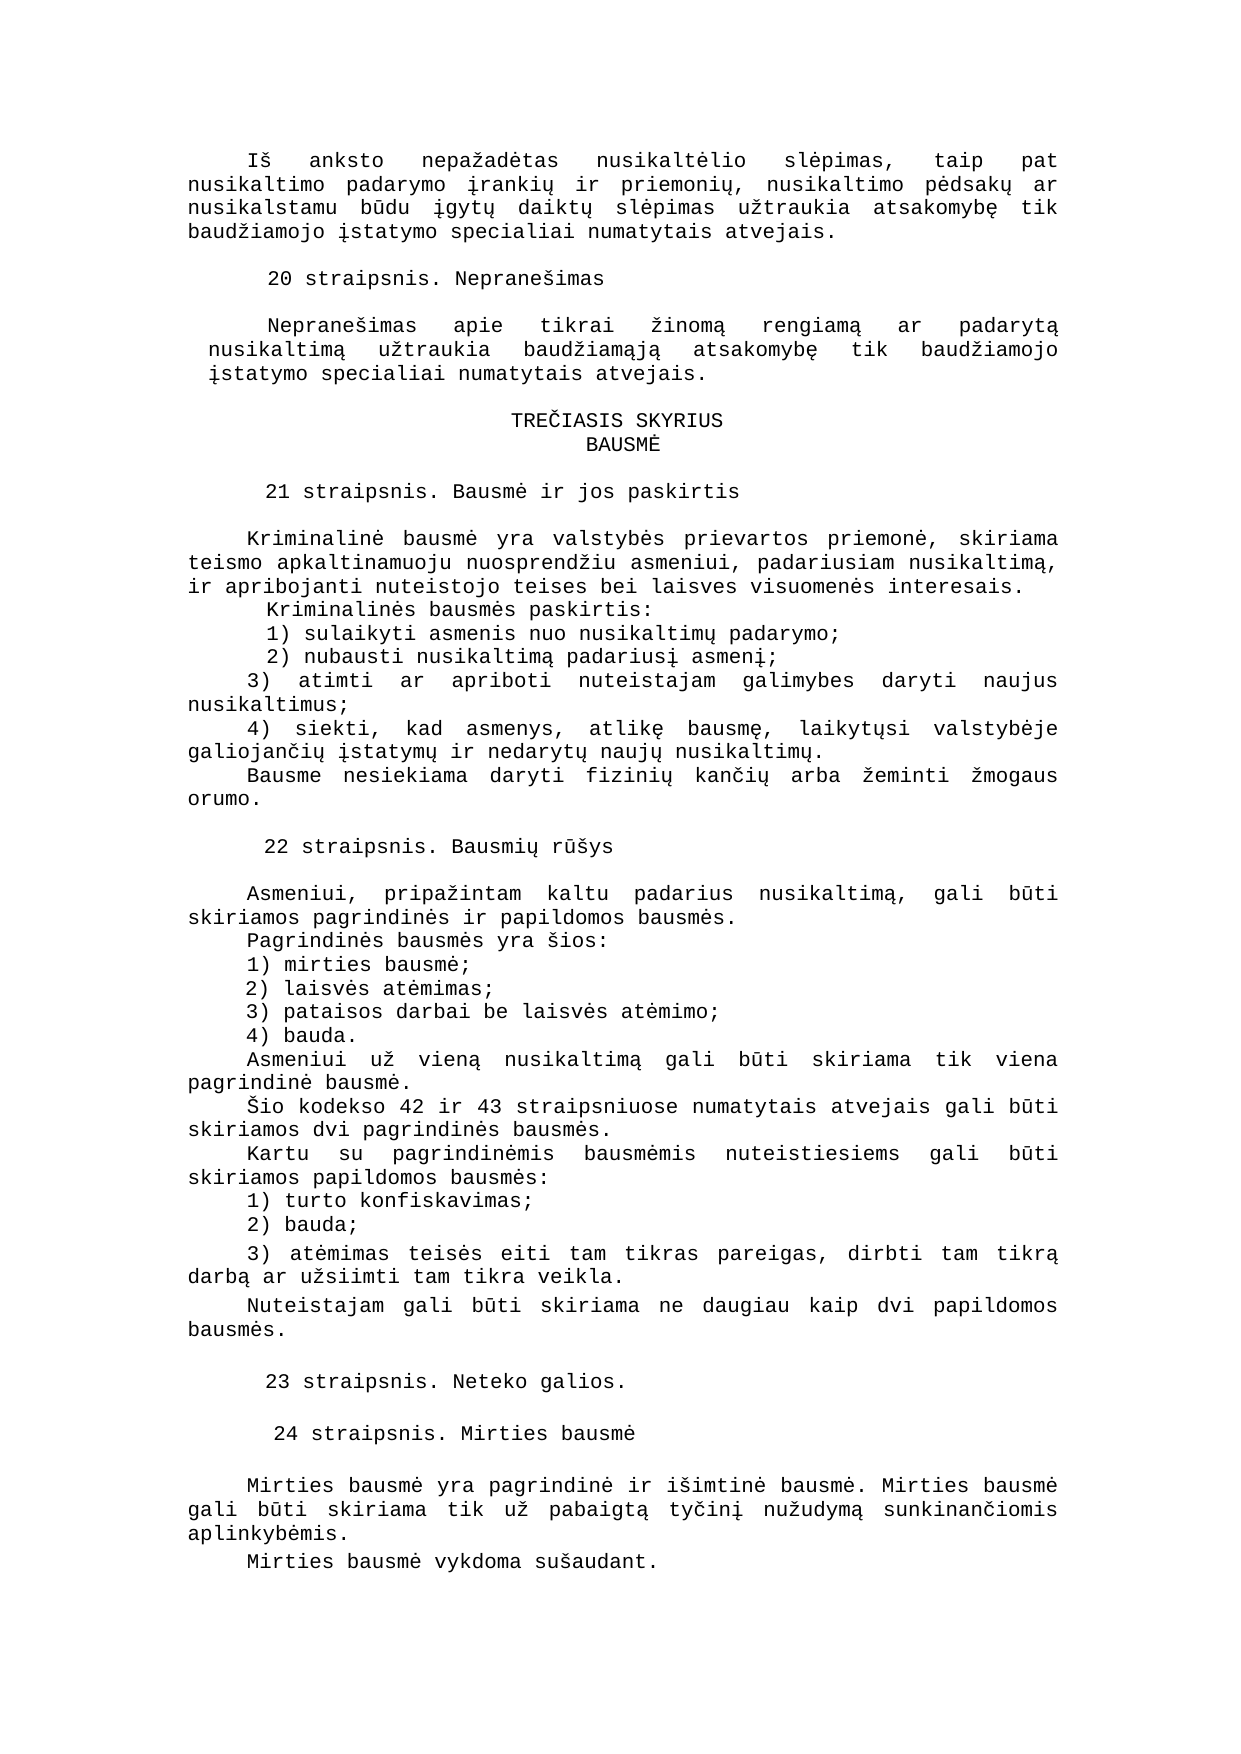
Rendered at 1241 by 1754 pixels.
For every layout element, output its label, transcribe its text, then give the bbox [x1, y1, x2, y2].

text 3) pataisos darbai be laisvės atėmimo; [206, 1001, 1059, 1025]
text Kartu su pagrindinėmis bausmėmis nuteistiesiems gali būti skiriamos papildomos bausmės: [187, 1143, 1059, 1190]
text Iš anksto nepažadėtas nusikaltėlio slėpimas, taip pat nusikaltimo padarymo įrankių ir priemonių, nusikaltimo pėdsakų ar nusikalstamu būdu įgytų daiktų slėpimas užtraukia atsakomybę tik baudžiamojo įstatymo specialiai numatytais atvejais. [187, 150, 1059, 244]
text Asmeniui, pripažintam kaltu padarius nusikaltimą, gali būti skiriamos pagrindinės ir papildomos bausmės. [187, 883, 1059, 930]
text 3) atimti ar apriboti nuteistajam galimybes daryti naujus nusikaltimus; [187, 670, 1059, 717]
text Pagrindinės bausmės yra šios: [207, 930, 1059, 954]
text Kriminalinės bausmės paskirtis: [207, 599, 1059, 623]
text 1) sulaikyti asmenis nuo nusikaltimų padarymo; [207, 623, 1059, 647]
text 20 straipsnis. Nepranešimas [208, 268, 1059, 292]
text Nuteistajam gali būti skiriama ne daugiau kaip dvi papildomos bausmės. [187, 1295, 1059, 1342]
text 2) nubausti nusikaltimą padariusį asmenį; [207, 647, 1059, 670]
text 3) atėmimas teisės eiti tam tikras pareigas, dirbti tam tikrą darbą ar užsiimti tam tikra veikla. [187, 1243, 1059, 1290]
text TREČIASIS SKYRIUS [187, 410, 1059, 434]
text 4) bauda. [206, 1025, 1059, 1048]
text 24 straipsnis. Mirties bausmė [214, 1423, 1059, 1447]
text Asmeniui už vieną nusikaltimą gali būti skiriama tik viena pagrindinė bausmė. [187, 1048, 1059, 1096]
text 2) bauda; [208, 1214, 1059, 1238]
text 22 straipsnis. Bausmių rūšys [204, 836, 1059, 859]
text BAUSMĖ [187, 434, 1059, 457]
text 1) turto konfiskavimas; [208, 1190, 1059, 1214]
text 23 straipsnis. Neteko galios. [206, 1371, 1059, 1394]
text 1) mirties bausmė; [207, 954, 1059, 978]
text Šio kodekso 42 ir 43 straipsniuose numatytais atvejais gali būti skiriamos dvi pagrindinės bausmės. [187, 1096, 1059, 1143]
text Bausme nesiekiama daryti fizinių kančių arba žeminti žmogaus orumo. [187, 765, 1059, 812]
text Mirties bausmė vykdoma sušaudant. [212, 1551, 1059, 1575]
text 4) siekti, kad asmenys, atlikę bausmę, laikytųsi valstybėje galiojančių įstatymų ir nedarytų naujų nusikaltimų. [187, 717, 1059, 765]
text Kriminalinė bausmė yra valstybės prievartos priemonė, skiriama teismo apkaltinamuoju nuosprendžiu asmeniui, padariusiam nusikaltimą, ir apribojanti nuteistojo teises bei laisves visuomenės interesais. [187, 528, 1059, 599]
text 2) laisvės atėmimas; [205, 978, 1059, 1001]
text 21 straipsnis. Bausmė ir jos paskirtis [206, 481, 1059, 505]
text Nepranešimas apie tikrai žinomą rengiamą ar padarytą nusikaltimą užtraukia baudžiamąją atsakomybę tik baudžiamojo įstatymo specialiai numatytais atvejais. [208, 316, 1059, 386]
text Mirties bausmė yra pagrindinė ir išimtinė bausmė. Mirties bausmė gali būti skiriama tik už pabaigtą tyčinį nužudymą sunkinančiomis aplinkybėmis. [187, 1476, 1059, 1546]
